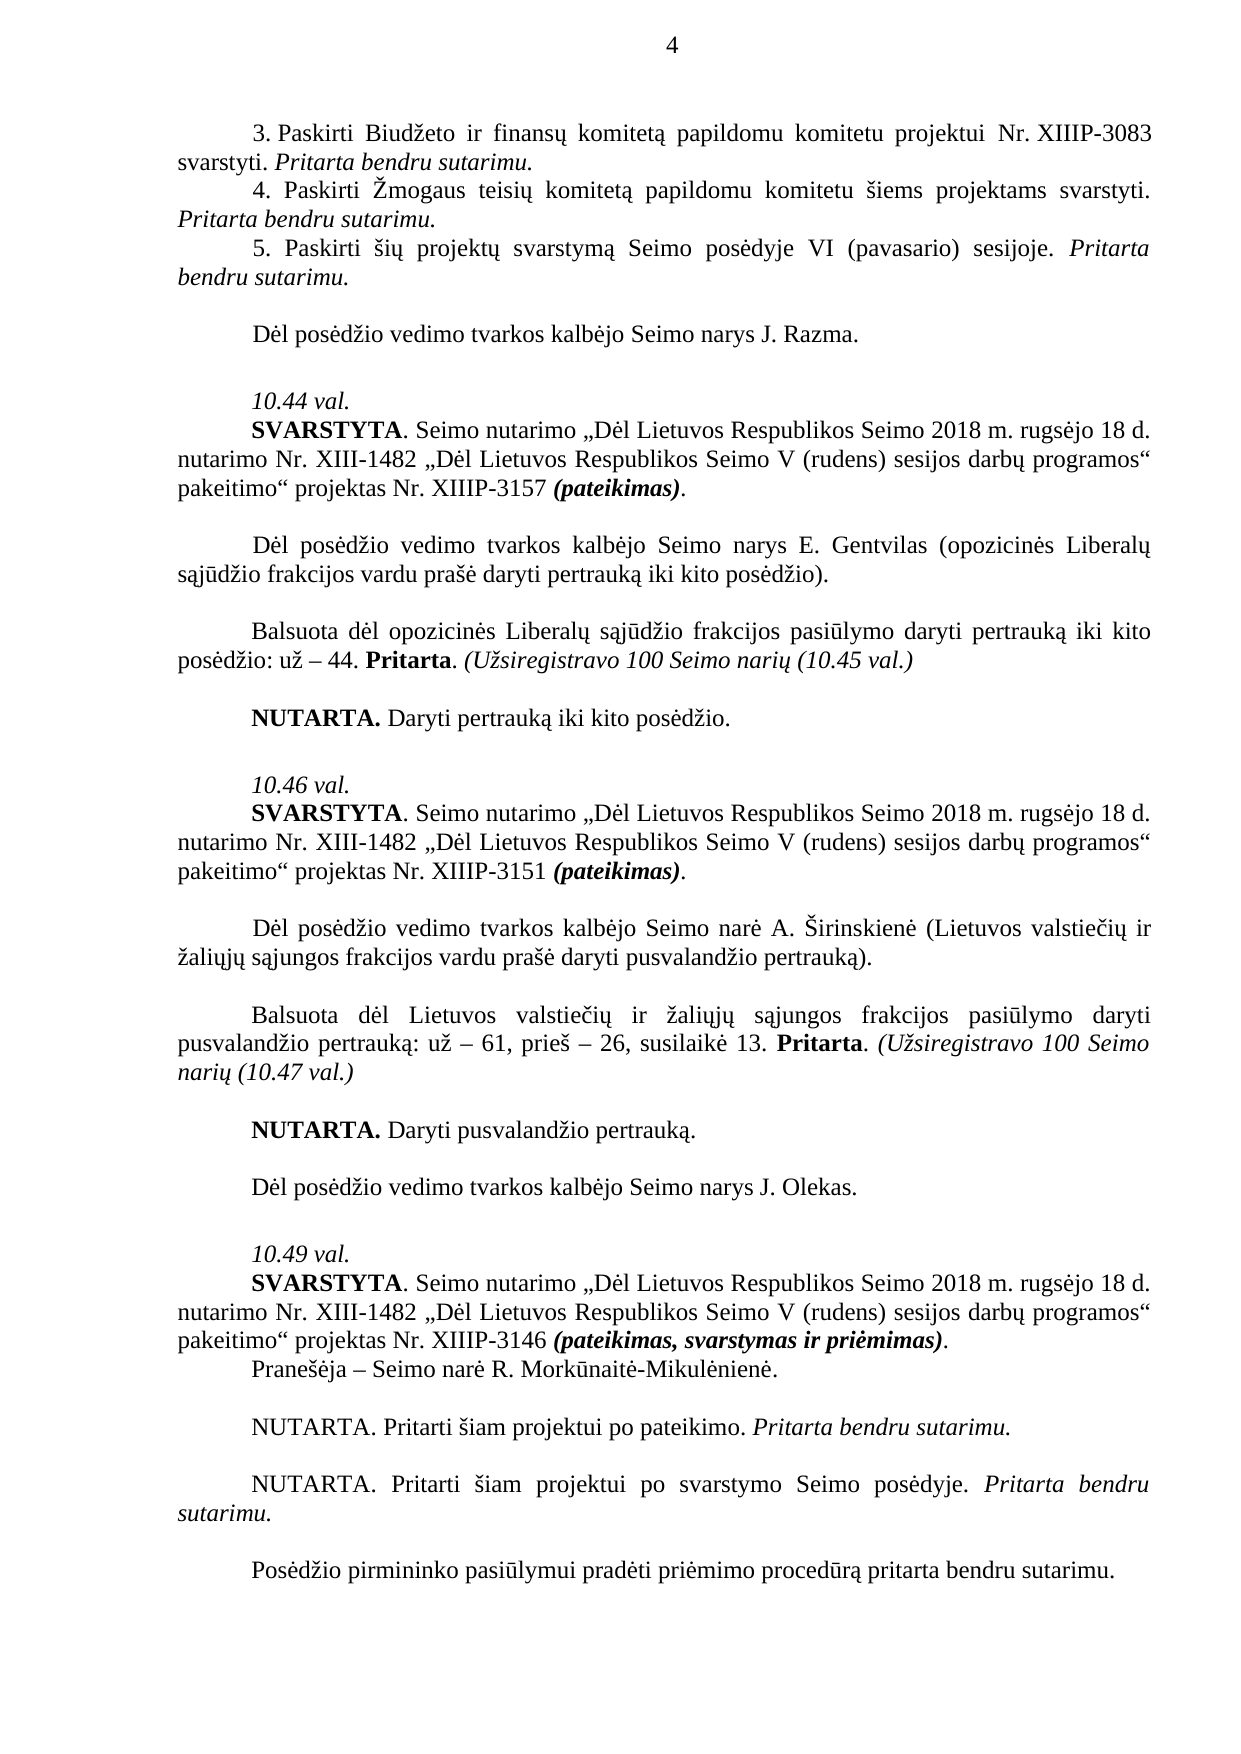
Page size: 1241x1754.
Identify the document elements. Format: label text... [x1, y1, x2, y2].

text 3. Paskirti Biudžeto ir finansų komitetą papildomu komitetu projektui Nr. XIIIP-3083 svarstyti. Pritarta bendru sutarimu. [177, 118, 1152, 176]
text Dėl posėdžio vedimo tvarkos kalbėjo Seimo narys J. Olekas. [177, 1172, 1152, 1201]
text 10.49 val. [177, 1239, 1152, 1268]
text Posėdžio pirmininko pasiūlymui pradėti priėmimo procedūrą pritarta bendru sutarimu. [177, 1556, 1152, 1584]
text Pranešėja – Seimo narė R. Morkūnaitė-Mikulėnienė. [177, 1354, 1152, 1383]
text 5. Paskirti šių projektų svarstymą Seimo posėdyje VI (pavasario) sesijoje. Pritarta bendru sutarimu. [177, 233, 1152, 291]
text 10.46 val. [177, 770, 1152, 798]
text SVARSTYTA. Seimo nutarimo „Dėl Lietuvos Respublikos Seimo 2018 m. rugsėjo 18 d. nutarimo Nr. XIII-1482 „Dėl Lietuvos Respublikos Seimo V (rudens) sesijos darbų programos“ pakeitimo“ projektas Nr. XIIIP-3157 (pateikimas). [177, 415, 1152, 501]
text 4. Paskirti Žmogaus teisių komitetą papildomu komitetu šiems projektams svarstyti. Pritarta bendru sutarimu. [177, 176, 1152, 233]
text Dėl posėdžio vedimo tvarkos kalbėjo Seimo narys J. Razma. [177, 319, 1152, 348]
text SVARSTYTA. Seimo nutarimo „Dėl Lietuvos Respublikos Seimo 2018 m. rugsėjo 18 d. nutarimo Nr. XIII-1482 „Dėl Lietuvos Respublikos Seimo V (rudens) sesijos darbų programos“ pakeitimo“ projektas Nr. XIIIP-3146 (pateikimas, svarstymas ir priėmimas). [177, 1268, 1152, 1354]
text Dėl posėdžio vedimo tvarkos kalbėjo Seimo narys E. Gentvilas (opozicinės Liberalų sąjūdžio frakcijos vardu prašė daryti pertrauką iki kito posėdžio). [177, 530, 1152, 588]
text SVARSTYTA. Seimo nutarimo „Dėl Lietuvos Respublikos Seimo 2018 m. rugsėjo 18 d. nutarimo Nr. XIII-1482 „Dėl Lietuvos Respublikos Seimo V (rudens) sesijos darbų programos“ pakeitimo“ projektas Nr. XIIIP-3151 (pateikimas). [177, 798, 1152, 885]
text Balsuota dėl Lietuvos valstiečių ir žaliųjų sąjungos frakcijos pasiūlymo daryti pusvalandžio pertrauką: už – 61, prieš – 26, susilaikė 13. Pritarta. (Užsiregistravo 100 Seimo narių (10.47 val.) [177, 1000, 1152, 1086]
text NUTARTA. Daryti pusvalandžio pertrauką. [177, 1115, 1152, 1143]
text NUTARTA. Daryti pertrauką iki kito posėdžio. [177, 703, 1152, 731]
text Balsuota dėl opozicinės Liberalų sąjūdžio frakcijos pasiūlymo daryti pertrauką iki kito posėdžio: už – 44. Pritarta. (Užsiregistravo 100 Seimo narių (10.45 val.) [177, 616, 1152, 674]
text 10.44 val. [177, 386, 1152, 415]
text NUTARTA. Pritarti šiam projektui po pateikimo. Pritarta bendru sutarimu. [177, 1412, 1152, 1441]
text Dėl posėdžio vedimo tvarkos kalbėjo Seimo narė A. Širinskienė (Lietuvos valstiečių ir žaliųjų sąjungos frakcijos vardu prašė daryti pusvalandžio pertrauką). [177, 913, 1152, 971]
text NUTARTA. Pritarti šiam projektui po svarstymo Seimo posėdyje. Pritarta bendru sutarimu. [177, 1469, 1152, 1527]
